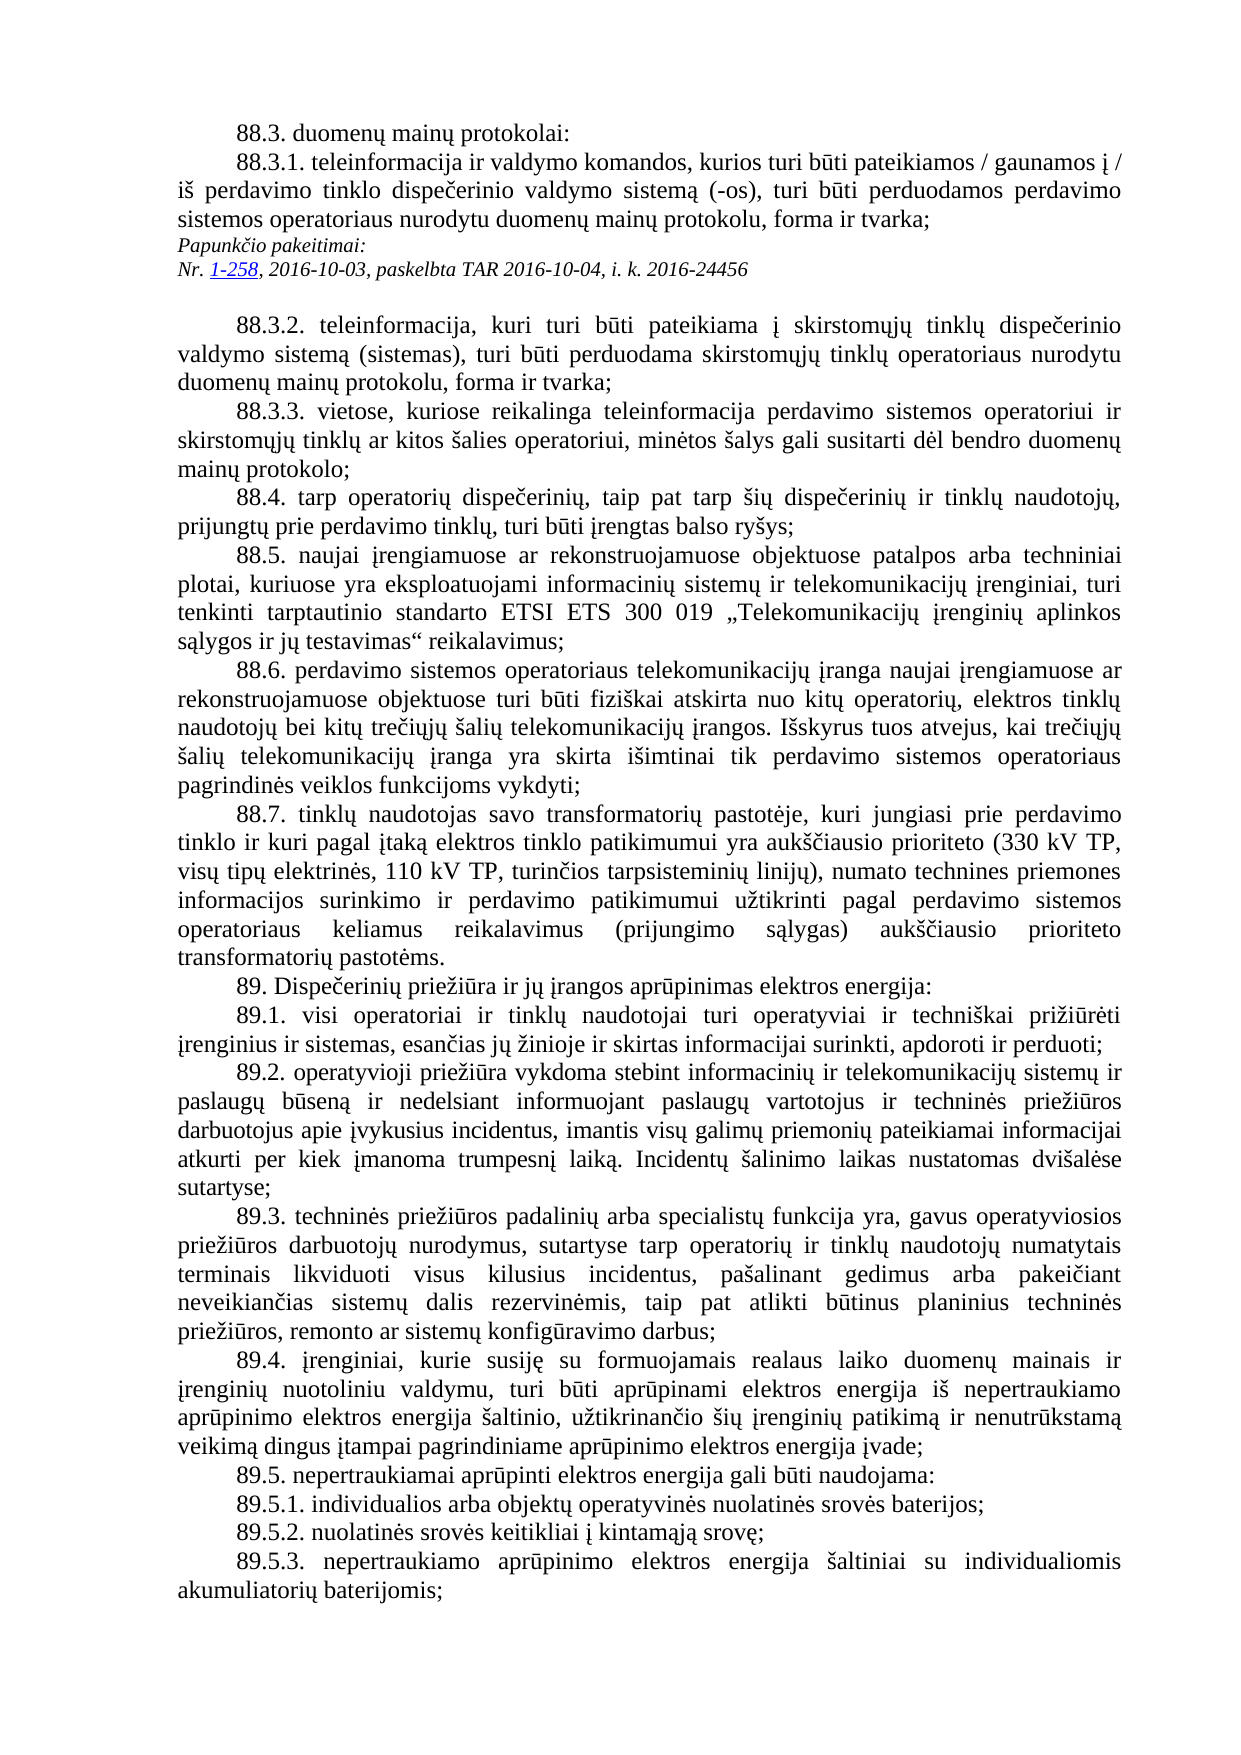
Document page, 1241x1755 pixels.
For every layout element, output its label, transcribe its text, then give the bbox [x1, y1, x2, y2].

text 88.3.3. vietose, kuriose reikalinga teleinformacija perdavimo sistemos operatoriui ir skirstomųjų tinklų ar kitos šalies operatoriui, minėtos šalys gali susitarti dėl bendro duomenų mainų protokolo; [177, 396, 1122, 482]
text 89.3. techninės priežiūros padalinių arba specialistų funkcija yra, gavus operatyviosios priežiūros darbuotojų nurodymus, sutartyse tarp operatorių ir tinklų naudotojų numatytais terminais likviduoti visus kilusius incidentus, pašalinant gedimus arba pakeičiant neveikiančias sistemų dalis rezervinėmis, taip pat atlikti būtinus planinius techninės priežiūros, remonto ar sistemų konfigūravimo darbus; [177, 1201, 1122, 1345]
text 89.4. įrenginiai, kurie susiję su formuojamais realaus laiko duomenų mainais ir įrenginių nuotoliniu valdymu, turi būti aprūpinami elektros energija iš nepertraukiamo aprūpinimo elektros energija šaltinio, užtikrinančio šių įrenginių patikimą ir nenutrūkstamą veikimą dingus įtampai pagrindiniame aprūpinimo elektros energija įvade; [177, 1345, 1122, 1460]
text 88.5. naujai įrengiamuose ar rekonstruojamuose objektuose patalpos arba techniniai plotai, kuriuose yra eksploatuojami informacinių sistemų ir telekomunikacijų įrenginiai, turi tenkinti tarptautinio standarto ETSI ETS 300 019 „Telekomunikacijų įrenginių aplinkos sąlygos ir jų testavimas“ reikalavimus; [177, 540, 1122, 655]
text Nr. 1-258, 2016-10-03, paskelbta TAR 2016-10-04, i. k. 2016-24456 [177, 257, 1122, 281]
text 89.1. visi operatoriai ir tinklų naudotojai turi operatyviai ir techniškai prižiūrėti įrenginius ir sistemas, esančias jų žinioje ir skirtas informacijai surinkti, apdoroti ir perduoti; [177, 1000, 1122, 1057]
text 88.3. duomenų mainų protokolai: [177, 118, 1122, 147]
text 89.5. nepertraukiamai aprūpinti elektros energija gali būti naudojama: [177, 1460, 1122, 1489]
text 89.5.1. individualios arba objektų operatyvinės nuolatinės srovės baterijos; [177, 1489, 1122, 1517]
text Papunkčio pakeitimai: [177, 233, 1122, 257]
text 89.5.3. nepertraukiamo aprūpinimo elektros energija šaltiniai su individualiomis akumuliatorių baterijomis; [177, 1546, 1122, 1604]
text 89.2. operatyvioji priežiūra vykdoma stebint informacinių ir telekomunikacijų sistemų ir paslaugų būseną ir nedelsiant informuojant paslaugų vartotojus ir techninės priežiūros darbuotojus apie įvykusius incidentus, imantis visų galimų priemonių pateikiamai informacijai atkurti per kiek įmanoma trumpesnį laiką. Incidentų šalinimo laikas nustatomas dvišalėse sutartyse; [177, 1057, 1122, 1201]
text 88.3.1. teleinformacija ir valdymo komandos, kurios turi būti pateikiamos / gaunamos į / iš perdavimo tinklo dispečerinio valdymo sistemą (-os), turi būti perduodamos perdavimo sistemos operatoriaus nurodytu duomenų mainų protokolu, forma ir tvarka; [177, 147, 1122, 233]
text 89. Dispečerinių priežiūra ir jų įrangos aprūpinimas elektros energija: [177, 971, 1122, 1000]
text 88.6. perdavimo sistemos operatoriaus telekomunikacijų įranga naujai įrengiamuose ar rekonstruojamuose objektuose turi būti fiziškai atskirta nuo kitų operatorių, elektros tinklų naudotojų bei kitų trečiųjų šalių telekomunikacijų įrangos. Išskyrus tuos atvejus, kai trečiųjų šalių telekomunikacijų įranga yra skirta išimtinai tik perdavimo sistemos operatoriaus pagrindinės veiklos funkcijoms vykdyti; [177, 655, 1122, 799]
text 88.4. tarp operatorių dispečerinių, taip pat tarp šių dispečerinių ir tinklų naudotojų, prijungtų prie perdavimo tinklų, turi būti įrengtas balso ryšys; [177, 482, 1122, 540]
text 88.7. tinklų naudotojas savo transformatorių pastotėje, kuri jungiasi prie perdavimo tinklo ir kuri pagal įtaką elektros tinklo patikimumui yra aukščiausio prioriteto (330 kV TP, visų tipų elektrinės, 110 kV TP, turinčios tarpsisteminių linijų), numato technines priemones informacijos surinkimo ir perdavimo patikimumui užtikrinti pagal perdavimo sistemos operatoriaus keliamus reikalavimus (prijungimo sąlygas) aukščiausio prioriteto transformatorių pastotėms. [177, 799, 1122, 971]
text 88.3.2. teleinformacija, kuri turi būti pateikiama į skirstomųjų tinklų dispečerinio valdymo sistemą (sistemas), turi būti perduodama skirstomųjų tinklų operatoriaus nurodytu duomenų mainų protokolu, forma ir tvarka; [177, 310, 1122, 396]
text 89.5.2. nuolatinės srovės keitikliai į kintamąją srovę; [177, 1517, 1122, 1546]
